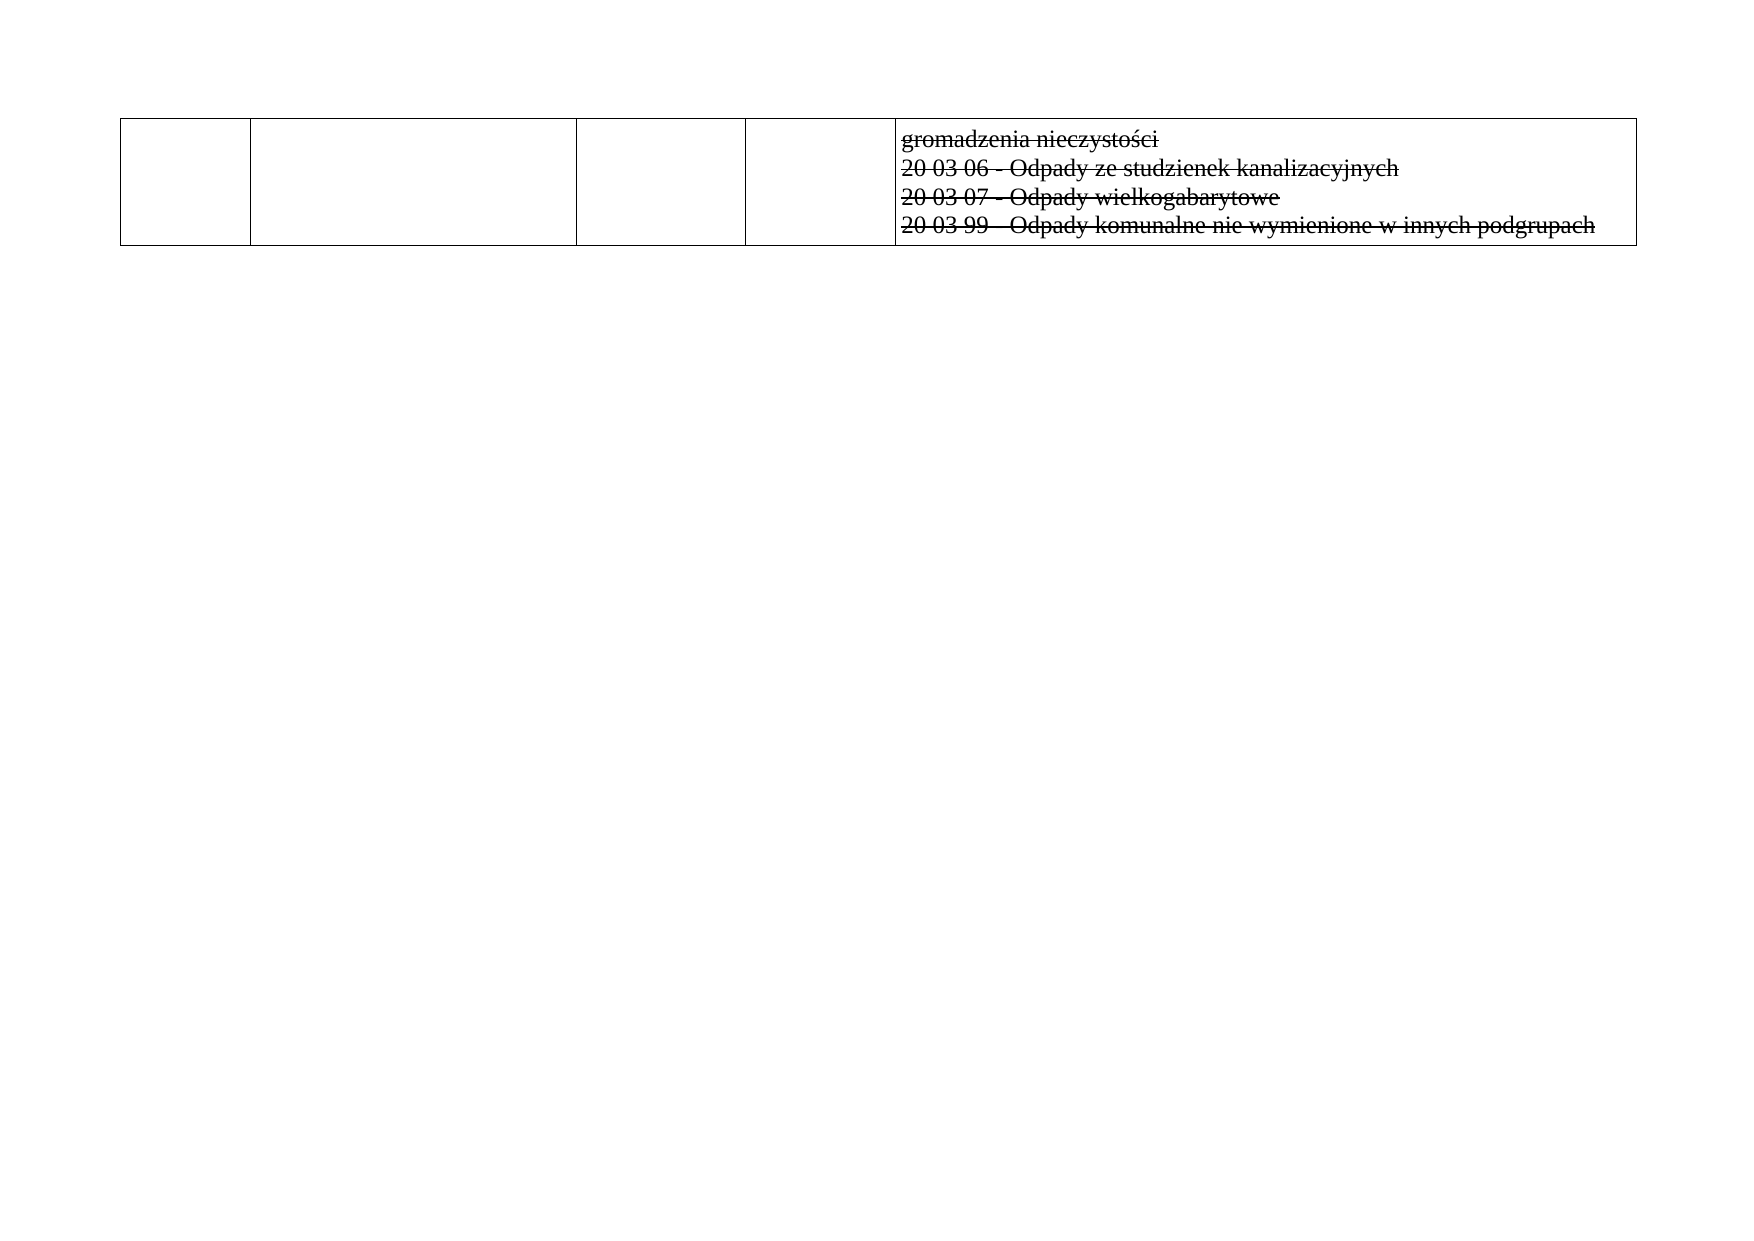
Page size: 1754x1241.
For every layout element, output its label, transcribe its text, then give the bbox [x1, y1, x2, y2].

table_cell [577, 119, 745, 245]
table_cell [746, 119, 895, 245]
table_cell [121, 119, 250, 245]
table_cell [251, 119, 576, 245]
table_cell gromadzenia nieczystości 20 03 06 - Odpady ze studzienek kanalizacyjnych 20 03 07 - Odpady wielkogabarytowe 20 03 99 - Odpady komunalne nie wymienione w innych podgrupach [896, 119, 1636, 245]
